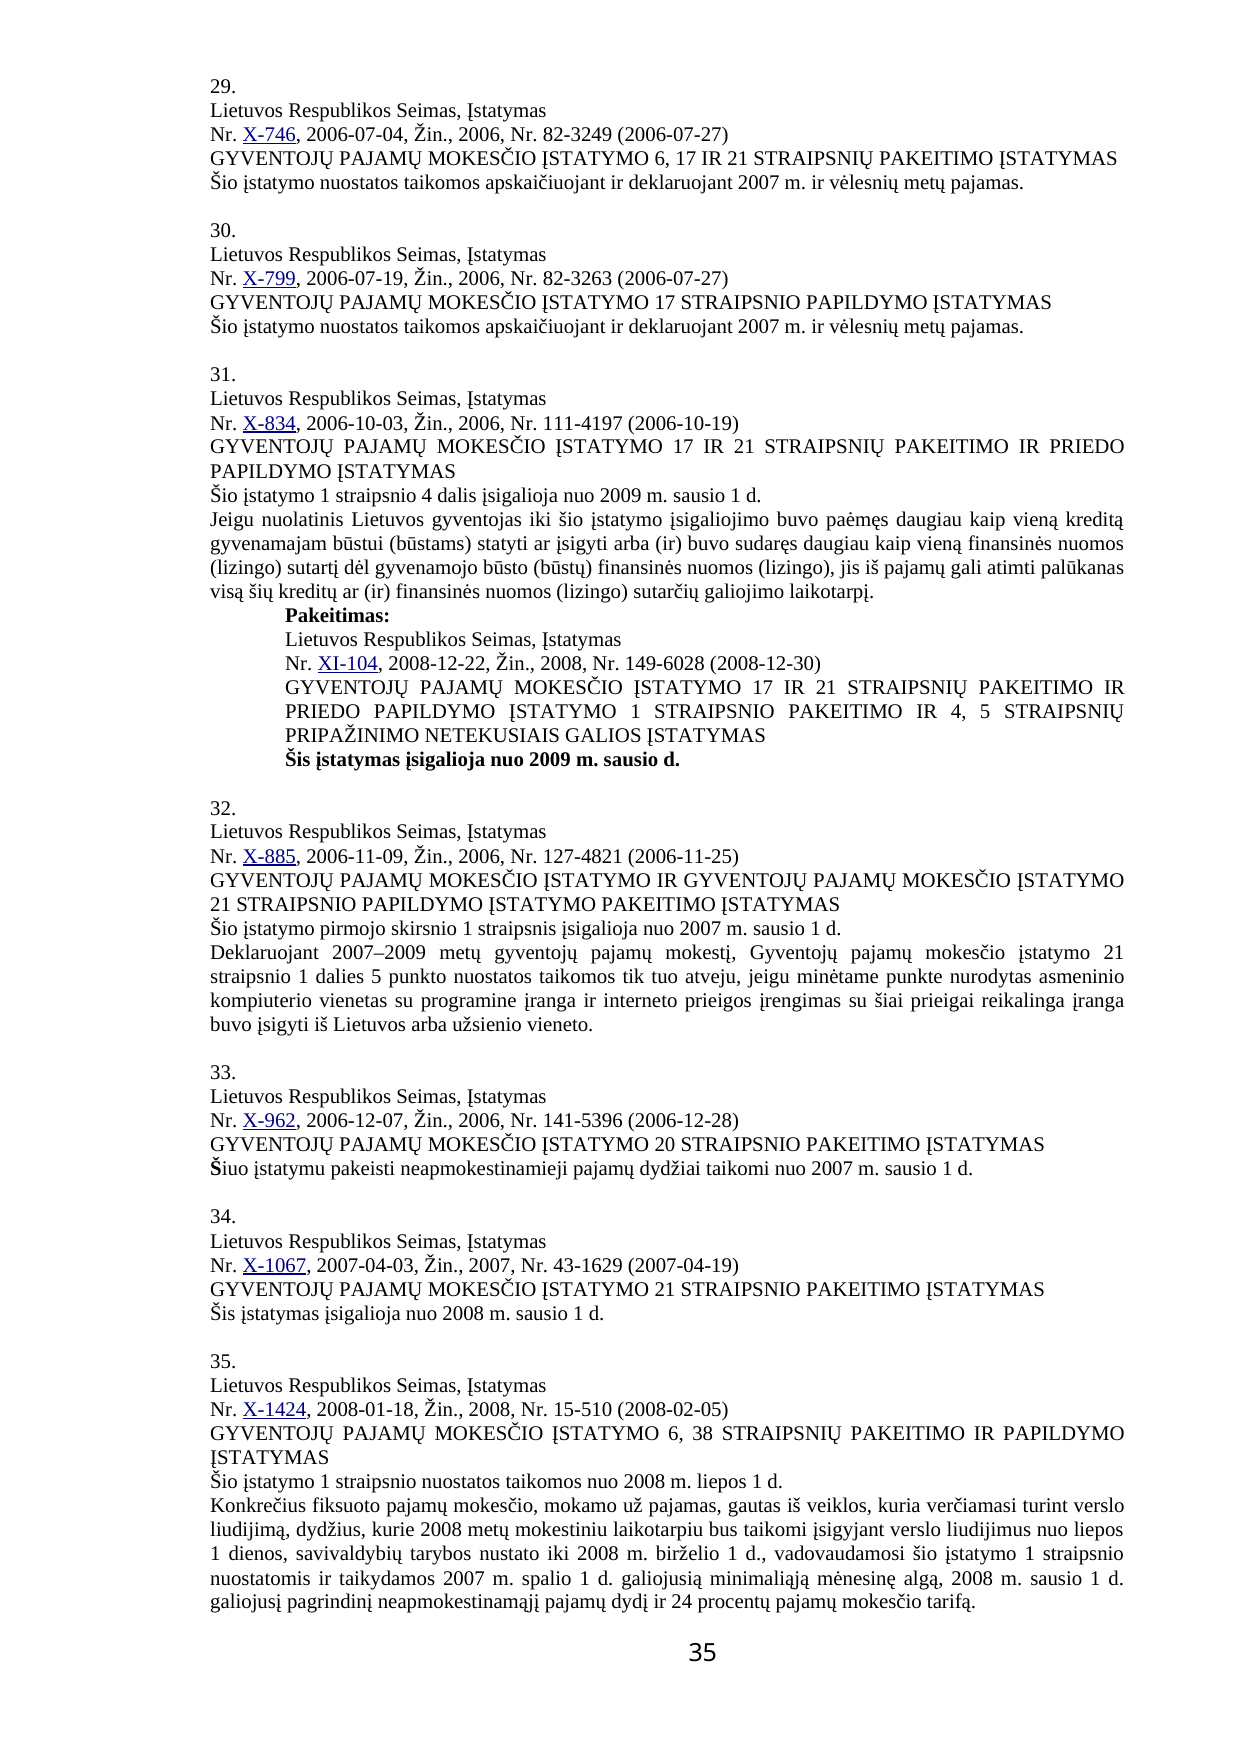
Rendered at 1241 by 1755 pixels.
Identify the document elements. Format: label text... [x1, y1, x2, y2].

text Jeigu nuolatinis Lietuvos gyventojas iki šio įstatymo įsigaliojimo buvo paėmęs daugiau kaip vieną kreditą gyvenamajam būstui (būstams) statyti ar įsigyti arba (ir) buvo sudaręs daugiau kaip vieną finansinės nuomos (lizingo) sutartį dėl gyvenamojo būsto (būstų) finansinės nuomos (lizingo), jis iš pajamų gali atimti palūkanas visą šių kreditų ar (ir) finansinės nuomos (lizingo) sutarčių galiojimo laikotarpį. [210, 507, 1126, 603]
text Šio įstatymo 1 straipsnio 4 dalis įsigalioja nuo 2009 m. sausio 1 d. [210, 483, 1126, 507]
text GYVENTOJŲ PAJAMŲ MOKESČIO ĮSTATYMO 17 STRAIPSNIO PAPILDYMO ĮSTATYMAS [210, 290, 1126, 314]
text Nr. X-799, 2006-07-19, Žin., 2006, Nr. 82-3263 (2006-07-27) [210, 266, 1126, 290]
text GYVENTOJŲ PAJAMŲ MOKESČIO ĮSTATYMO IR GYVENTOJŲ PAJAMŲ MOKESČIO ĮSTATYMO 21 STRAIPSNIO PAPILDYMO ĮSTATYMO PAKEITIMO ĮSTATYMAS [210, 868, 1126, 916]
text 30. [210, 218, 1126, 242]
text Lietuvos Respublikos Seimas, Įstatymas [210, 98, 1126, 122]
text Pakeitimas: [210, 603, 1126, 627]
text GYVENTOJŲ PAJAMŲ MOKESČIO ĮSTATYMO 17 IR 21 STRAIPSNIŲ PAKEITIMO IR PRIEDO PAPILDYMO ĮSTATYMAS [210, 434, 1126, 483]
text Nr. X-962, 2006-12-07, Žin., 2006, Nr. 141-5396 (2006-12-28) [210, 1108, 1126, 1132]
text Nr. X-834, 2006-10-03, Žin., 2006, Nr. 111-4197 (2006-10-19) [210, 410, 1126, 434]
text GYVENTOJŲ PAJAMŲ MOKESČIO ĮSTATYMO 20 STRAIPSNIO PAKEITIMO ĮSTATYMAS [210, 1132, 1126, 1156]
text GYVENTOJŲ PAJAMŲ MOKESČIO ĮSTATYMO 6, 17 IR 21 STRAIPSNIŲ PAKEITIMO ĮSTATYMAS [210, 146, 1126, 170]
text 31. [210, 362, 1126, 386]
text Lietuvos Respublikos Seimas, Įstatymas [210, 1373, 1126, 1397]
text Šis įstatymas įsigalioja nuo 2008 m. sausio 1 d. [210, 1301, 1126, 1325]
text GYVENTOJŲ PAJAMŲ MOKESČIO ĮSTATYMO 21 STRAIPSNIO PAKEITIMO ĮSTATYMAS [210, 1277, 1126, 1301]
text Lietuvos Respublikos Seimas, Įstatymas [210, 1228, 1126, 1253]
text Lietuvos Respublikos Seimas, Įstatymas [210, 819, 1126, 843]
text 32. [210, 795, 1126, 819]
text GYVENTOJŲ PAJAMŲ MOKESČIO ĮSTATYMO 17 IR 21 STRAIPSNIŲ PAKEITIMO IR PRIEDO PAPILDYMO ĮSTATYMO 1 STRAIPSNIO PAKEITIMO IR 4, 5 STRAIPSNIŲ PRIPAŽINIMO NETEKUSIAIS GALIOS ĮSTATYMAS [285, 675, 1126, 747]
text Šio įstatymo pirmojo skirsnio 1 straipsnis įsigalioja nuo 2007 m. sausio 1 d. [210, 916, 1126, 940]
text Lietuvos Respublikos Seimas, Įstatymas [210, 242, 1126, 266]
text Nr. XI-104, 2008-12-22, Žin., 2008, Nr. 149-6028 (2008-12-30) [285, 651, 1126, 675]
text Nr. X-1424, 2008-01-18, Žin., 2008, Nr. 15-510 (2008-02-05) [210, 1397, 1126, 1421]
text Lietuvos Respublikos Seimas, Įstatymas [210, 386, 1126, 410]
text 35. [210, 1349, 1126, 1373]
text Nr. X-1067, 2007-04-03, Žin., 2007, Nr. 43-1629 (2007-04-19) [210, 1253, 1126, 1277]
text Šis įstatymas įsigalioja nuo 2009 m. sausio d. [285, 747, 1126, 771]
text GYVENTOJŲ PAJAMŲ MOKESČIO ĮSTATYMO 6, 38 STRAIPSNIŲ PAKEITIMO IR PAPILDYMO ĮSTATYMAS [210, 1421, 1126, 1469]
text Šio įstatymo 1 straipsnio nuostatos taikomos nuo 2008 m. liepos 1 d. [210, 1469, 1126, 1493]
text Lietuvos Respublikos Seimas, Įstatymas [285, 627, 1126, 651]
text Šio įstatymo nuostatos taikomos apskaičiuojant ir deklaruojant 2007 m. ir vėlesnių metų pajamas. [210, 314, 1126, 338]
text Deklaruojant 2007–2009 metų gyventojų pajamų mokestį, Gyventojų pajamų mokesčio įstatymo 21 straipsnio 1 dalies 5 punkto nuostatos taikomos tik tuo atveju, jeigu minėtame punkte nurodytas asmeninio kompiuterio vienetas su programine įranga ir interneto prieigos įrengimas su šiai prieigai reikalinga įranga buvo įsigyti iš Lietuvos arba užsienio vieneto. [210, 940, 1126, 1036]
text Nr. X-885, 2006-11-09, Žin., 2006, Nr. 127-4821 (2006-11-25) [210, 843, 1126, 868]
text Šiuo įstatymu pakeisti neapmokestinamieji pajamų dydžiai taikomi nuo 2007 m. sausio 1 d. [210, 1156, 1126, 1180]
text Nr. X-746, 2006-07-04, Žin., 2006, Nr. 82-3249 (2006-07-27) [210, 122, 1126, 146]
text 33. [210, 1060, 1126, 1084]
text Konkrečius fiksuoto pajamų mokesčio, mokamo už pajamas, gautas iš veiklos, kuria verčiamasi turint verslo liudijimą, dydžius, kurie 2008 metų mokestiniu laikotarpiu bus taikomi įsigyjant verslo liudijimus nuo liepos 1 dienos, savivaldybių tarybos nustato iki 2008 m. birželio 1 d., vadovaudamosi šio įstatymo 1 straipsnio nuostatomis ir taikydamos 2007 m. spalio 1 d. galiojusią minimaliąją mėnesinę algą, 2008 m. sausio 1 d. galiojusį pagrindinį neapmokestinamąjį pajamų dydį ir 24 procentų pajamų mokesčio tarifą. [210, 1493, 1126, 1613]
text 29. [210, 73, 1126, 98]
text Lietuvos Respublikos Seimas, Įstatymas [210, 1084, 1126, 1108]
text 34. [210, 1204, 1126, 1228]
text Šio įstatymo nuostatos taikomos apskaičiuojant ir deklaruojant 2007 m. ir vėlesnių metų pajamas. [210, 170, 1126, 194]
